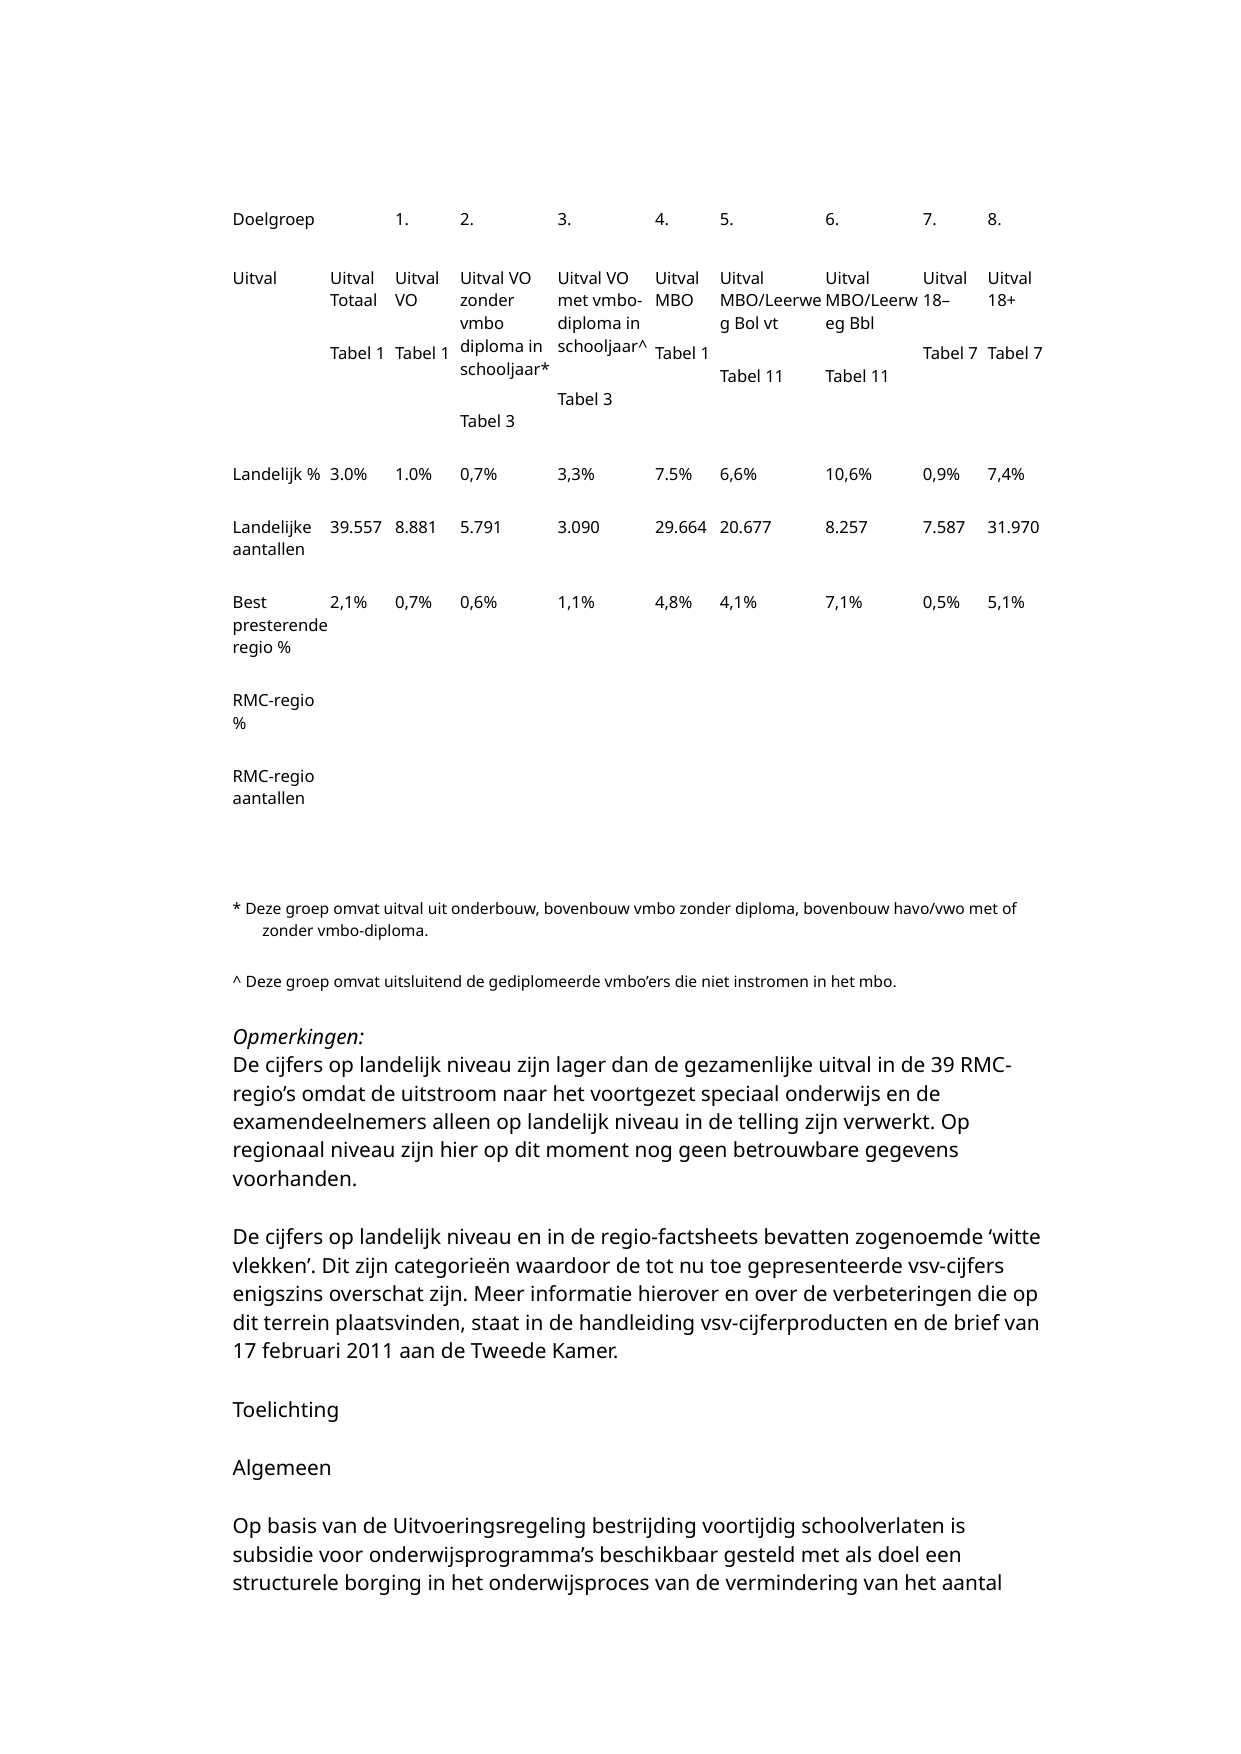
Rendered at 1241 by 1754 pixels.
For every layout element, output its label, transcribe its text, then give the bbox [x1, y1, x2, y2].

table_cell 2,1% [330, 591, 395, 689]
table_header 5. [720, 208, 825, 266]
table_cell 1,1% [557, 591, 655, 689]
table_cell [395, 764, 460, 840]
table_cell Uitval Totaal Tabel 1 [330, 266, 395, 463]
table_cell [395, 689, 460, 764]
table_cell 7.587 [923, 515, 987, 591]
table_cell [330, 689, 395, 764]
table_cell Uitval 18– Tabel 7 [923, 266, 987, 463]
table_cell 4,1% [720, 591, 825, 689]
table_cell [557, 764, 655, 840]
table_header 3. [557, 208, 655, 266]
table_cell [557, 689, 655, 764]
table_header 4. [655, 208, 719, 266]
table_cell Uitval MBO/Leerweg Bbl Tabel 11 [825, 266, 923, 463]
table_cell Uitval [233, 266, 330, 463]
table_cell 8.881 [395, 515, 460, 591]
text De cijfers op landelijk niveau zijn lager dan de gezamenlijke uitval in de 39 RMC-regio’s omdat de uitstroom naar het voortgezet speciaal onderwijs en de examendeelnemers alleen op landelijk niveau in de telling zijn verwerkt. Op regionaal niveau zijn hier op dit moment nog geen betrouwbare gegevens voorhanden. [232, 1050, 1053, 1192]
table_cell Landelijke aantallen [233, 515, 330, 591]
table_cell 31.970 [988, 515, 1053, 591]
table_cell 29.664 [655, 515, 719, 591]
table_header [330, 208, 395, 266]
table_cell 20.677 [720, 515, 825, 591]
table_cell Uitval VO met vmbo-diploma in schooljaar^ Tabel 3 [557, 266, 655, 463]
table_cell [655, 689, 719, 764]
table_header 7. [923, 208, 987, 266]
table_cell 3.0% [330, 463, 395, 515]
table_cell [923, 764, 987, 840]
table_cell [923, 689, 987, 764]
table_cell 0,5% [923, 591, 987, 689]
table_cell Uitval MBO/Leerweg Bol vt Tabel 11 [720, 266, 825, 463]
table_cell RMC-regio aantallen [233, 764, 330, 840]
table_cell Uitval VO Tabel 1 [395, 266, 460, 463]
table_header 2. [460, 208, 557, 266]
table_cell 39.557 [330, 515, 395, 591]
table_cell 8.257 [825, 515, 923, 591]
table_cell 7.5% [655, 463, 719, 515]
table_cell 3.090 [557, 515, 655, 591]
table_cell [988, 689, 1053, 764]
table_cell [825, 764, 923, 840]
table_cell [988, 764, 1053, 840]
table_cell 3,3% [557, 463, 655, 515]
table_header 6. [825, 208, 923, 266]
table_cell 1.0% [395, 463, 460, 515]
text Opmerkingen: [232, 1022, 1053, 1050]
text De cijfers op landelijk niveau en in de regio-factsheets bevatten zogenoemde ‘witte vlekken’. Dit zijn categorieën waardoor de tot nu toe gepresenteerde vsv-cijfers enigszins overschat zijn. Meer informatie hierover en over de verbeteringen die op dit terrein plaatsvinden, staat in de handleiding vsv-cijferproducten en de brief van 17 februari 2011 aan de Tweede Kamer. [232, 1222, 1053, 1365]
table_cell 0,9% [923, 463, 987, 515]
table_header 8. [988, 208, 1053, 266]
table_cell 4,8% [655, 591, 719, 689]
table_cell Uitval 18+ Tabel 7 [988, 266, 1053, 463]
table_cell 7,1% [825, 591, 923, 689]
text ^ Deze groep omvat uitsluitend de gediplomeerde vmbo’ers die niet instromen in het mbo. [232, 971, 1053, 992]
subtitle Toelichting [232, 1395, 1053, 1423]
table_cell 0,7% [460, 463, 557, 515]
text Op basis van de Uitvoeringsregeling bestrijding voortijdig schoolverlaten is subsidie voor onderwijsprogramma’s beschikbaar gesteld met als doel een structurele borging in het onderwijsproces van de vermindering van het aantal [232, 1512, 1053, 1597]
table_cell 5,1% [988, 591, 1053, 689]
subtitle Algemeen [232, 1453, 1053, 1482]
table_cell Uitval VO zonder vmbo diploma in schooljaar* Tabel 3 [460, 266, 557, 463]
table_cell RMC-regio % [233, 689, 330, 764]
table_cell 7,4% [988, 463, 1053, 515]
table_cell [460, 764, 557, 840]
table_cell [330, 764, 395, 840]
text * Deze groep omvat uitval uit onderbouw, bovenbouw vmbo zonder diploma, bovenbouw havo/vwo met of zonder vmbo-diploma. [232, 898, 1053, 941]
table_cell Landelijk % [233, 463, 330, 515]
table_cell Best presterende regio % [233, 591, 330, 689]
table_cell 6,6% [720, 463, 825, 515]
table_cell [655, 764, 719, 840]
table_cell [720, 764, 825, 840]
table_cell 0,6% [460, 591, 557, 689]
table_header 1. [395, 208, 460, 266]
table_cell [460, 689, 557, 764]
table_header Doelgroep [233, 208, 330, 266]
table_cell 5.791 [460, 515, 557, 591]
table_cell 10,6% [825, 463, 923, 515]
table_cell Uitval MBO Tabel 1 [655, 266, 719, 463]
table_cell 0,7% [395, 591, 460, 689]
table_cell [825, 689, 923, 764]
table_cell [720, 689, 825, 764]
